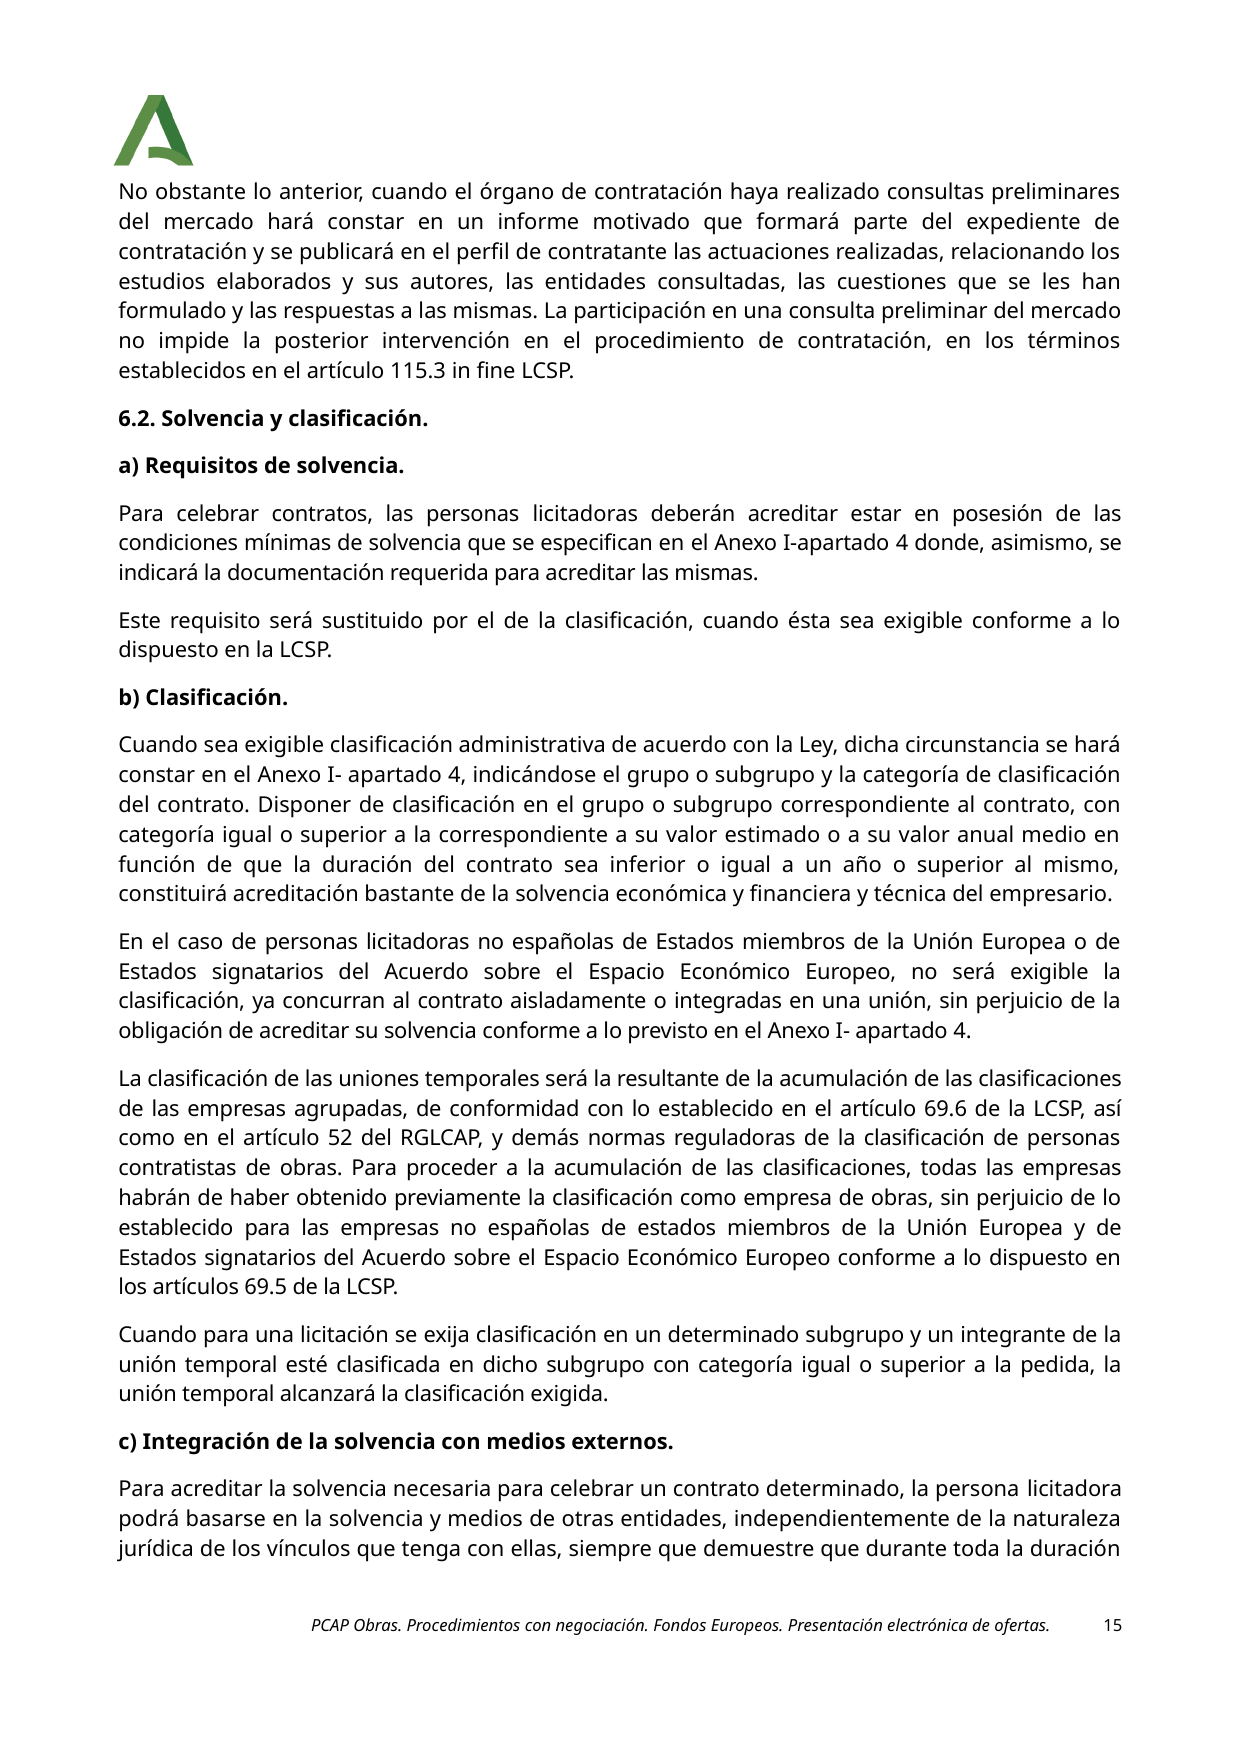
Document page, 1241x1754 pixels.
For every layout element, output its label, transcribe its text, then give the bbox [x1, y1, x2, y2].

text c) Integración de la solvencia con medios externos. [118, 1426, 1122, 1456]
subtitle 6.2. Solvencia y clasificación. [118, 403, 1122, 432]
text b) Clasificación. [118, 682, 1122, 712]
text Para celebrar contratos, las personas licitadoras deberán acreditar estar en posesión de las condiciones mínimas de solvencia que se especifican en el Anexo I-apartado 4 donde, asimismo, se indicará la documentación requerida para acreditar las mismas. [118, 498, 1122, 587]
text Para acreditar la solvencia necesaria para celebrar un contrato determinado, la persona licitadora podrá basarse en la solvencia y medios de otras entidades, independientemente de la naturaleza jurídica de los vínculos que tenga con ellas, siempre que demuestre que durante toda la duración [118, 1473, 1122, 1563]
text Cuando sea exigible clasificación administrativa de acuerdo con la Ley, dicha circunstancia se hará constar en el Anexo I- apartado 4, indicándose el grupo o subgrupo y la categoría de clasificación del contrato. Disponer de clasificación en el grupo o subgrupo correspondiente al contrato, con categoría igual o superior a la correspondiente a su valor estimado o a su valor anual medio en función de que la duración del contrato sea inferior o igual a un año o superior al mismo, constituirá acreditación bastante de la solvencia económica y financiera y técnica del empresario. [118, 729, 1122, 908]
text a) Requisitos de solvencia. [118, 450, 1122, 480]
text No obstante lo anterior, cuando el órgano de contratación haya realizado consultas preliminares del mercado hará constar en un informe motivado que formará parte del expediente de contratación y se publicará en el perfil de contratante las actuaciones realizadas, relacionando los estudios elaborados y sus autores, las entidades consultadas, las cuestiones que se les han formulado y las respuestas a las mismas. La participación en una consulta preliminar del mercado no impide la posterior intervención en el procedimiento de contratación, en los términos establecidos en el artículo 115.3 in fine LCSP. [118, 176, 1122, 385]
text Este requisito será sustituido por el de la clasificación, cuando ésta sea exigible conforme a lo dispuesto en la LCSP. [118, 605, 1122, 664]
text En el caso de personas licitadoras no españolas de Estados miembros de la Unión Europea o de Estados signatarios del Acuerdo sobre el Espacio Económico Europeo, no será exigible la clasificación, ya concurran al contrato aisladamente o integradas en una unión, sin perjuicio de la obligación de acreditar su solvencia conforme a lo previsto en el Anexo I- apartado 4. [118, 926, 1122, 1045]
picture [109, 90, 198, 170]
text La clasificación de las uniones temporales será la resultante de la acumulación de las clasificaciones de las empresas agrupadas, de conformidad con lo establecido en el artículo 69.6 de la LCSP, así como en el artículo 52 del RGLCAP, y demás normas reguladoras de la clasificación de personas contratistas de obras. Para proceder a la acumulación de las clasificaciones, todas las empresas habrán de haber obtenido previamente la clasificación como empresa de obras, sin perjuicio de lo establecido para las empresas no españolas de estados miembros de la Unión Europea y de Estados signatarios del Acuerdo sobre el Espacio Económico Europeo conforme a lo dispuesto en los artículos 69.5 de la LCSP. [118, 1063, 1122, 1301]
text Cuando para una licitación se exija clasificación en un determinado subgrupo y un integrante de la unión temporal esté clasificada en dicho subgrupo con categoría igual o superior a la pedida, la unión temporal alcanzará la clasificación exigida. [118, 1319, 1122, 1408]
